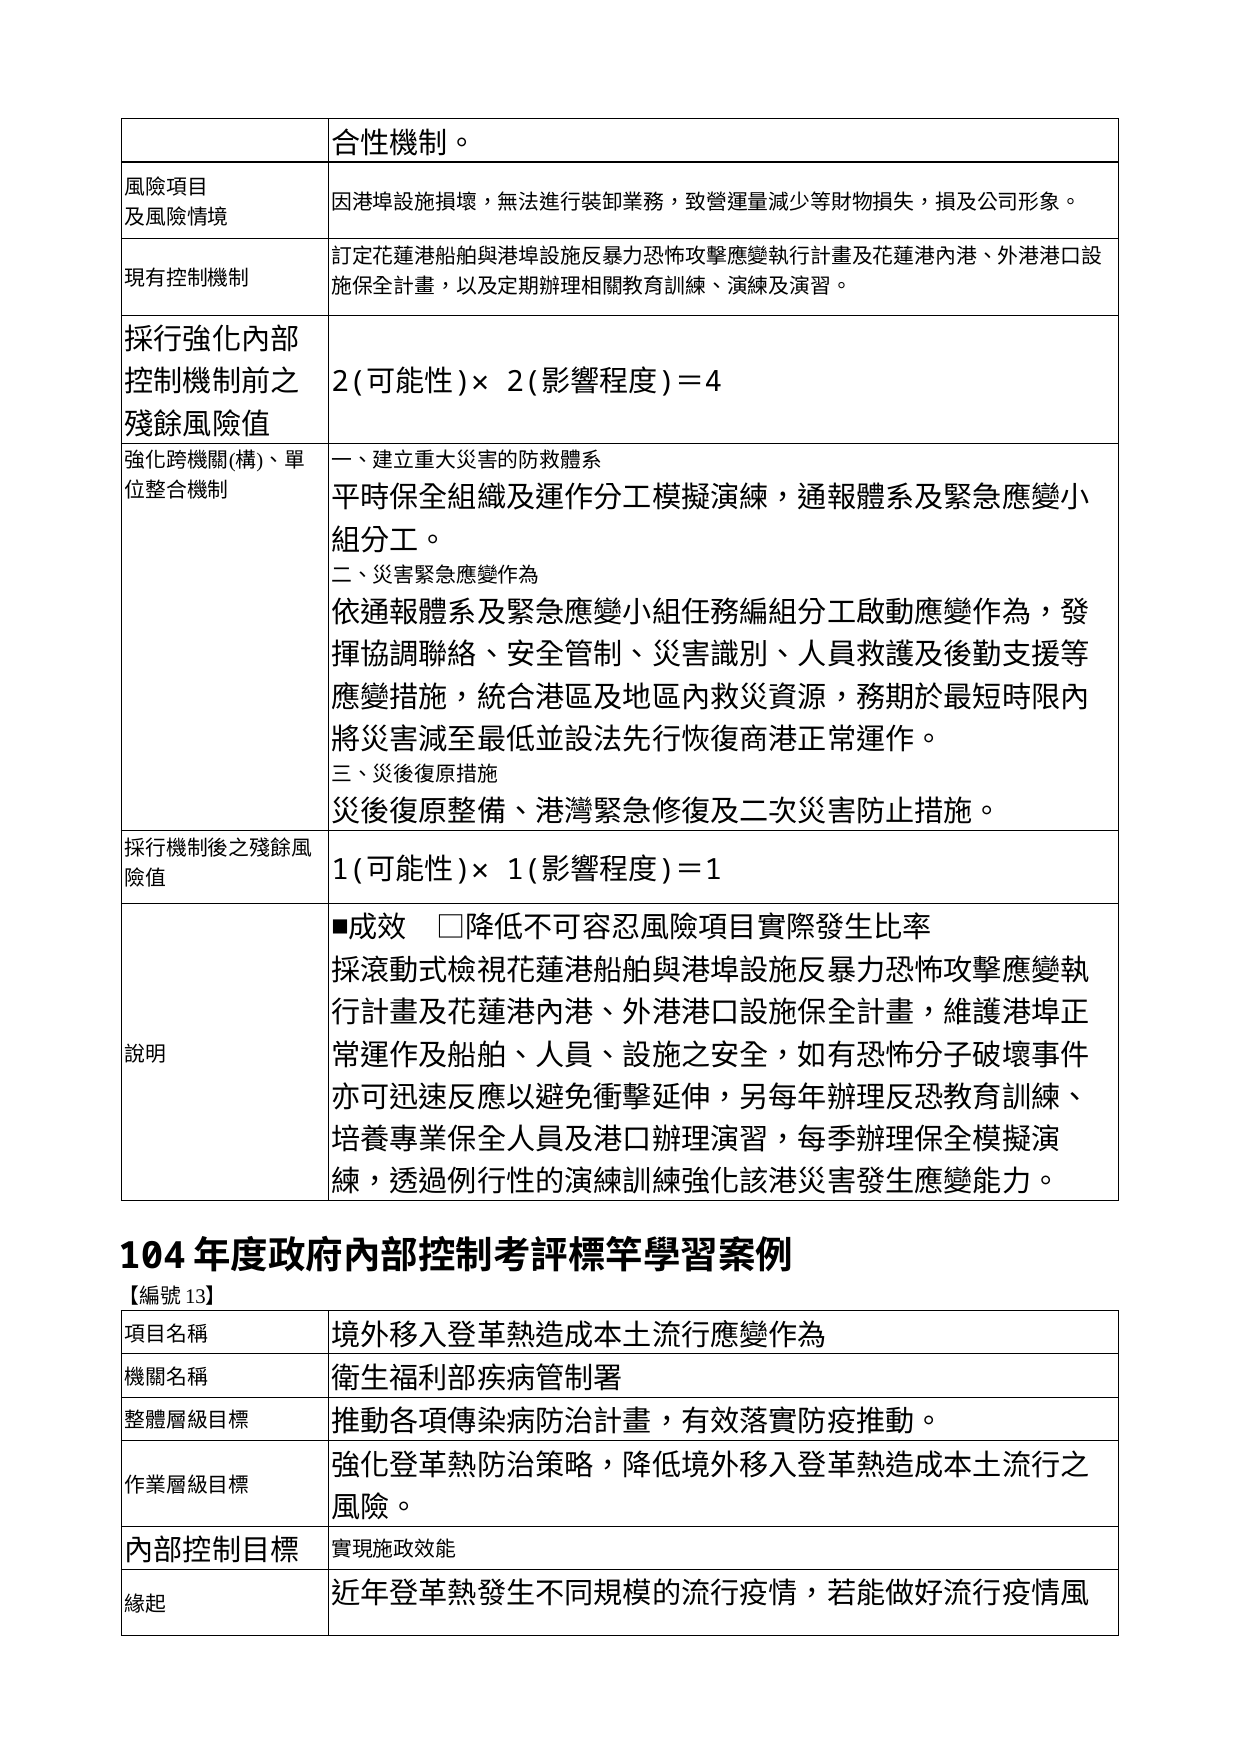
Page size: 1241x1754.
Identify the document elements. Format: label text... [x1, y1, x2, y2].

table_cell 內部控制目標 [122, 1527, 328, 1569]
table_cell 緣起 [122, 1570, 328, 1635]
text 【編號13】 [118, 1280, 1122, 1310]
table_cell 因港埠設施損壞，無法進行裝卸業務，致營運量減少等財物損失，損及公司形象。 [329, 163, 1118, 238]
table_cell 強化登革熱防治策略，降低境外移入登革熱造成本土流行之風險。 [329, 1441, 1118, 1526]
table_cell 實現施政效能 [329, 1527, 1118, 1569]
table_cell 訂定花蓮港船舶與港埠設施反暴力恐怖攻擊應變執行計畫及花蓮港內港、外港港口設施保全計畫，以及定期辦理相關教育訓練、演練及演習。 [329, 239, 1118, 314]
table_cell 衛生福利部疾病管制署 [329, 1354, 1118, 1397]
table_cell 現有控制機制 [122, 239, 328, 314]
table_header 項目名稱 [122, 1311, 328, 1353]
table_cell 說明 [122, 904, 328, 1200]
table_cell 機關名稱 [122, 1354, 328, 1397]
text 104年度政府內部控制考評標竿學習案例 [118, 1225, 1122, 1280]
table_cell 近年登革熱發生不同規模的流行疫情，若能做好流行疫情風 [329, 1570, 1118, 1635]
table_cell 作業層級目標 [122, 1441, 328, 1526]
table_header 境外移入登革熱造成本土流行應變作為 [329, 1311, 1118, 1353]
table_cell 採行強化內部控制機制前之殘餘風險值 [122, 316, 328, 442]
table_cell 推動各項傳染病防治計畫，有效落實防疫推動。 [329, 1398, 1118, 1440]
table_cell [122, 119, 328, 161]
table_cell 採行機制後之殘餘風險值 [122, 831, 328, 903]
table_cell 一、建立重大災害的防救體系 平時保全組織及運作分工模擬演練，通報體系及緊急應變小組分工。 二、災害緊急應變作為 依通報體系及緊急應變小組任務編組分工啟動應變作為，發揮協調聯絡、安全管制、災害識別、人員救護及後勤支援等應變措施，統合港區及地區內救災資源，務期於最短時限內將災害減至最低並設法先行恢復商港正常運作。 三、災後復原措施 災後復原整備、港灣緊急修復及二次災害防止措施。 [329, 444, 1118, 830]
table_cell 強化跨機關(構)、單位整合機制 [122, 444, 328, 830]
table_cell 2(可能性)✕ 2(影響程度)＝4 [329, 316, 1118, 442]
table_cell 風險項目 及風險情境 [122, 163, 328, 238]
table_cell 整體層級目標 [122, 1398, 328, 1440]
table_cell ■成效 □降低不可容忍風險項目實際發生比率 採滾動式檢視花蓮港船舶與港埠設施反暴力恐怖攻擊應變執行計畫及花蓮港內港、外港港口設施保全計畫，維護港埠正常運作及船舶、人員、設施之安全，如有恐怖分子破壞事件亦可迅速反應以避免衝擊延伸，另每年辦理反恐教育訓練、培養專業保全人員及港口辦理演習，每季辦理保全模擬演練，透過例行性的演練訓練強化該港災害發生應變能力。 [329, 904, 1118, 1200]
table_cell 合性機制。 [329, 119, 1118, 161]
table_cell 1(可能性)✕ 1(影響程度)＝1 [329, 831, 1118, 903]
